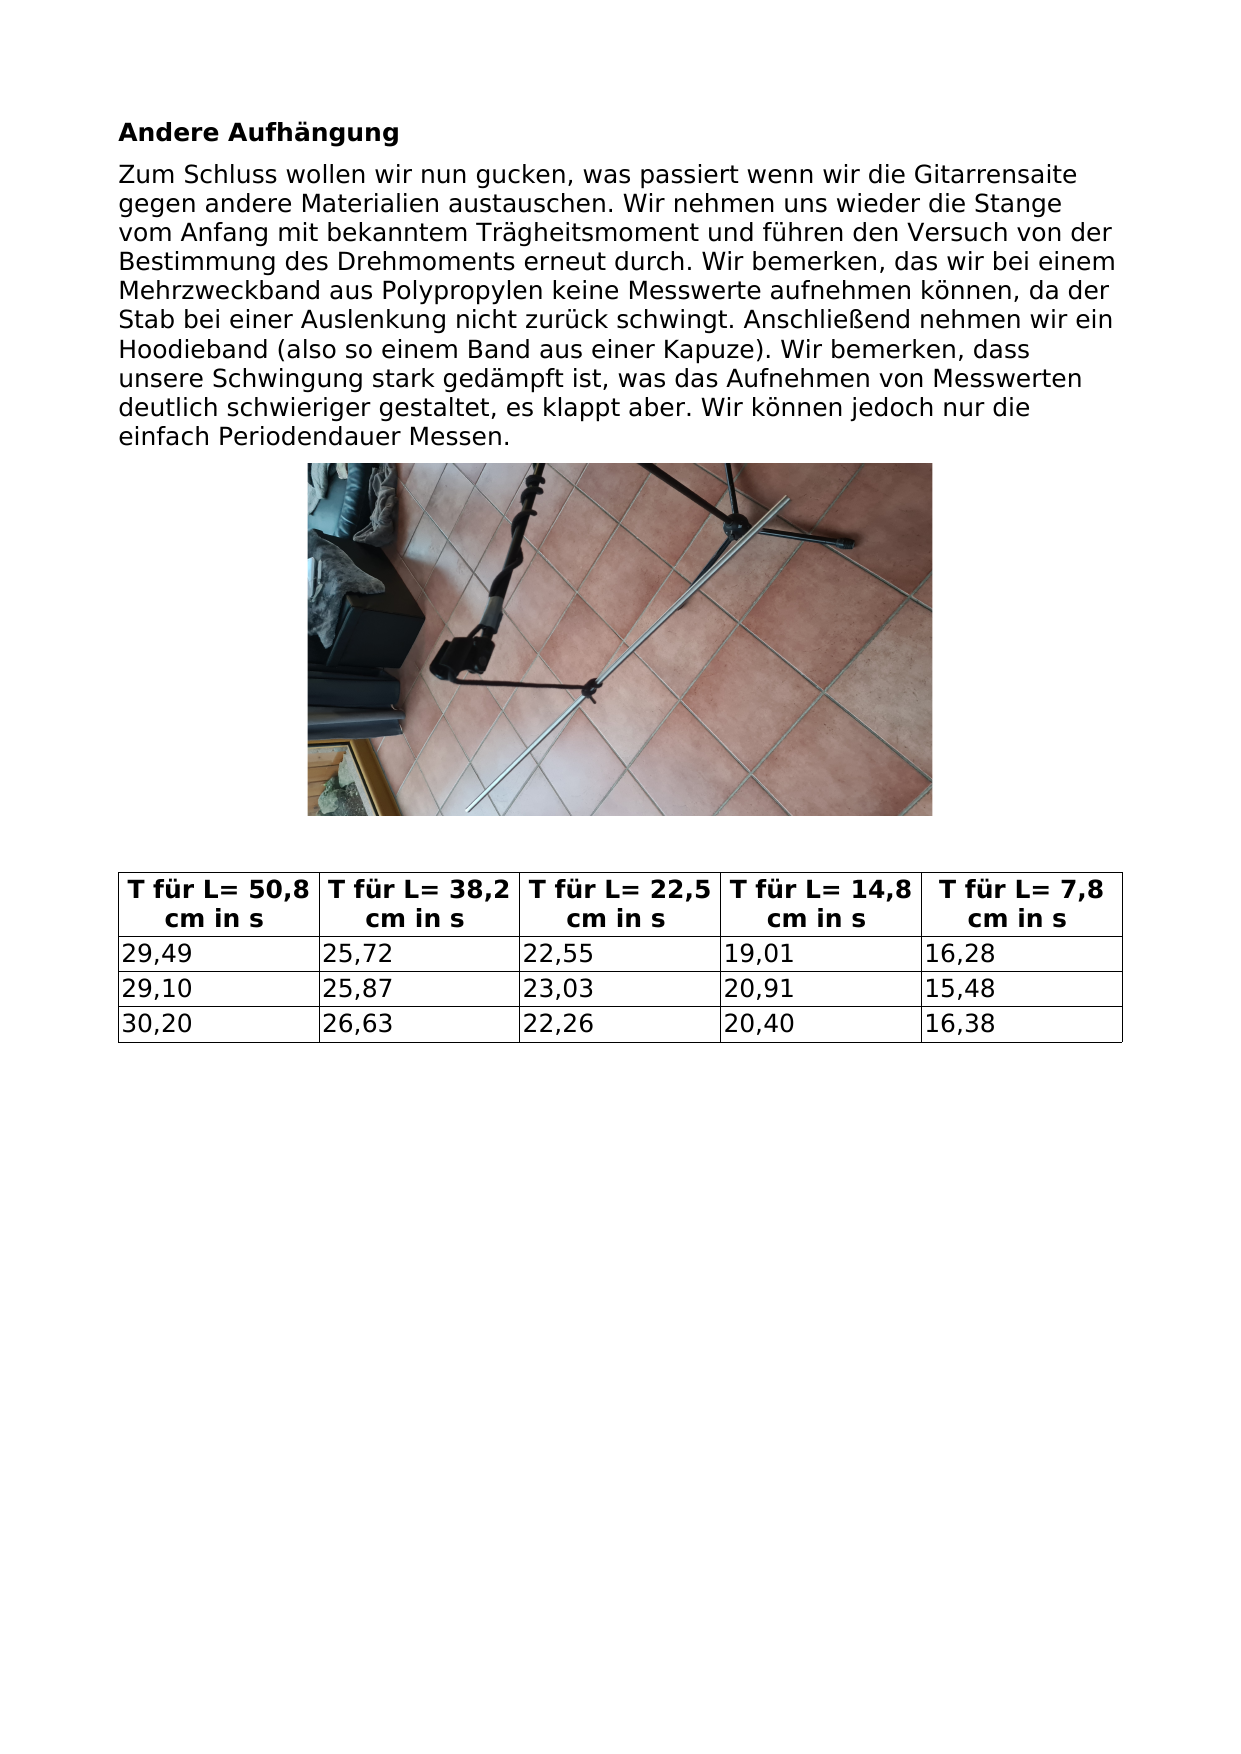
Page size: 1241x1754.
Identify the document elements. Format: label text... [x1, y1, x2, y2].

table_cell 22,26 [520, 1007, 720, 1042]
table_cell 19,01 [721, 937, 921, 971]
table_cell 25,72 [320, 937, 519, 971]
table_cell 20,91 [721, 972, 921, 1006]
subtitle Andere Aufhängung [118, 118, 1122, 147]
table_header T für L= 14,8 cm in s [721, 873, 921, 936]
text Zum Schluss wollen wir nun gucken, was passiert wenn wir die Gitarrensaite gegen andere Materialien austauschen. Wir nehmen uns wieder die Stange vom Anfang mit bekanntem Trägheitsmoment und führen den Versuch von der Bestimmung des Drehmoments erneut durch. Wir bemerken, das wir bei einem Mehrzweckband aus Polypropylen keine Messwerte aufnehmen können, da der Stab bei einer Auslenkung nicht zurück schwingt. Anschließend nehmen wir ein Hoodieband (also so einem Band aus einer Kapuze). Wir bemerken, dass unsere Schwingung stark gedämpft ist, was das Aufnehmen von Messwerten deutlich schwieriger gestaltet, es klappt aber. Wir können jedoch nur die einfach Periodendauer Messen. [118, 160, 1122, 451]
table_cell 15,48 [922, 972, 1122, 1006]
table_cell 22,55 [520, 937, 720, 971]
picture [307, 463, 933, 816]
table_cell 29,49 [119, 937, 319, 971]
table_header T für L= 38,2 cm in s [320, 873, 519, 936]
table_cell 16,38 [922, 1007, 1122, 1042]
table_header T für L= 7,8 cm in s [922, 873, 1122, 936]
table_cell 23,03 [520, 972, 720, 1006]
table_cell 20,40 [721, 1007, 921, 1042]
table_cell 30,20 [119, 1007, 319, 1042]
table_cell 29,10 [119, 972, 319, 1006]
table_cell 25,87 [320, 972, 519, 1006]
table_cell 16,28 [922, 937, 1122, 971]
table_header T für L= 50,8 cm in s [119, 873, 319, 936]
table_header T für L= 22,5 cm in s [520, 873, 720, 936]
table_cell 26,63 [320, 1007, 519, 1042]
